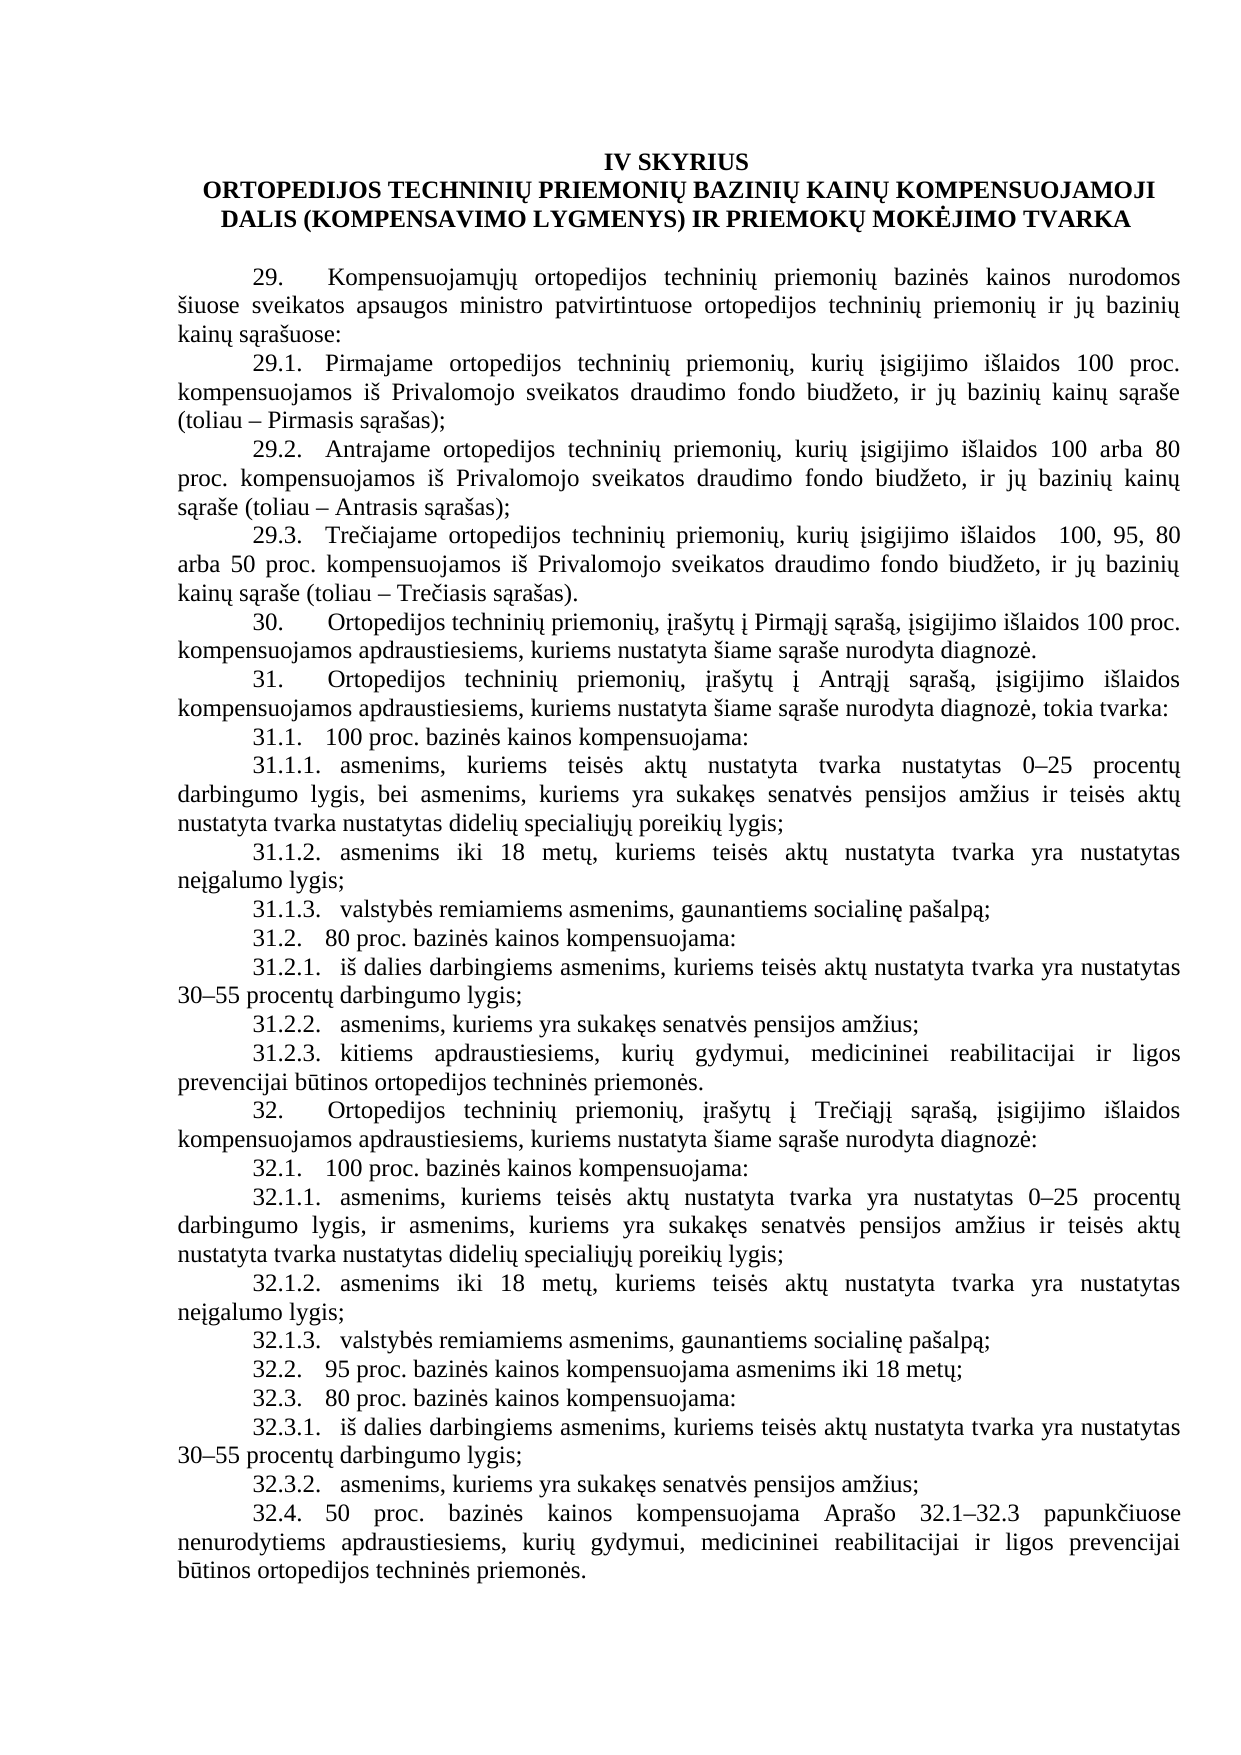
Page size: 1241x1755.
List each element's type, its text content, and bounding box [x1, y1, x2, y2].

text 29.2. Antrajame ortopedijos techninių priemonių, kurių įsigijimo išlaidos 100 arba 80 proc. kompensuojamos iš Privalomojo sveikatos draudimo fondo biudžeto, ir jų bazinių kainų sąraše (toliau – Antrasis sąrašas); [177, 434, 1181, 521]
text 31.1.1. asmenims, kuriems teisės aktų nustatyta tvarka nustatytas 0–25 procentų darbingumo lygis, bei asmenims, kuriems yra sukakęs senatvės pensijos amžius ir teisės aktų nustatyta tvarka nustatytas didelių specialiųjų poreikių lygis; [177, 751, 1181, 837]
text 31.2.1. iš dalies darbingiems asmenims, kuriems teisės aktų nustatyta tvarka yra nustatytas 30–55 procentų darbingumo lygis; [177, 952, 1181, 1009]
text 31.1.2. asmenims iki 18 metų, kuriems teisės aktų nustatyta tvarka yra nustatytas neįgalumo lygis; [177, 837, 1181, 894]
text 32.3.2. asmenims, kuriems yra sukakęs senatvės pensijos amžius; [177, 1469, 1181, 1498]
text 32.1.1. asmenims, kuriems teisės aktų nustatyta tvarka yra nustatytas 0–25 procentų darbingumo lygis, ir asmenims, kuriems yra sukakęs senatvės pensijos amžius ir teisės aktų nustatyta tvarka nustatytas didelių specialiųjų poreikių lygis; [177, 1182, 1181, 1268]
text 31.2. 80 proc. bazinės kainos kompensuojama: [177, 923, 1181, 952]
text 32.3.1. iš dalies darbingiems asmenims, kuriems teisės aktų nustatyta tvarka yra nustatytas 30–55 procentų darbingumo lygis; [177, 1412, 1181, 1469]
text 31.1. 100 proc. bazinės kainos kompensuojama: [177, 722, 1181, 751]
text 29.1. Pirmajame ortopedijos techninių priemonių, kurių įsigijimo išlaidos 100 proc. kompensuojamos iš Privalomojo sveikatos draudimo fondo biudžeto, ir jų bazinių kainų sąraše (toliau – Pirmasis sąrašas); [177, 348, 1181, 434]
text 32. Ortopedijos techninių priemonių, įrašytų į Trečiąjį sąrašą, įsigijimo išlaidos kompensuojamos apdraustiesiems, kuriems nustatyta šiame sąraše nurodyta diagnozė: [177, 1096, 1181, 1153]
text 31.1.3. valstybės remiamiems asmenims, gaunantiems socialinę pašalpą; [177, 894, 1181, 923]
text 32.1.3. valstybės remiamiems asmenims, gaunantiems socialinę pašalpą; [177, 1326, 1181, 1354]
text 29.3. Trečiajame ortopedijos techninių priemonių, kurių įsigijimo išlaidos 100, 95, 80 arba 50 proc. kompensuojamos iš Privalomojo sveikatos draudimo fondo biudžeto, ir jų bazinių kainų sąraše (toliau – Trečiasis sąrašas). [177, 521, 1181, 607]
text 31.2.2. asmenims, kuriems yra sukakęs senatvės pensijos amžius; [177, 1009, 1181, 1038]
text 32.2. 95 proc. bazinės kainos kompensuojama asmenims iki 18 metų; [177, 1354, 1181, 1383]
text IV SKYRIUS [177, 147, 1181, 176]
text 32.4. 50 proc. bazinės kainos kompensuojama Aprašo 32.1–32.3 papunkčiuose nenurodytiems apdraustiesiems, kurių gydymui, medicininei reabilitacijai ir ligos prevencijai būtinos ortopedijos techninės priemonės. [177, 1498, 1181, 1584]
text 32.1.2. asmenims iki 18 metų, kuriems teisės aktų nustatyta tvarka yra nustatytas neįgalumo lygis; [177, 1268, 1181, 1326]
text 32.3. 80 proc. bazinės kainos kompensuojama: [177, 1383, 1181, 1412]
text 29. Kompensuojamųjų ortopedijos techninių priemonių bazinės kainos nurodomos šiuose sveikatos apsaugos ministro patvirtintuose ortopedijos techninių priemonių ir jų bazinių kainų sąrašuose: [177, 262, 1181, 348]
text 31. Ortopedijos techninių priemonių, įrašytų į Antrąjį sąrašą, įsigijimo išlaidos kompensuojamos apdraustiesiems, kuriems nustatyta šiame sąraše nurodyta diagnozė, tokia tvarka: [177, 664, 1181, 722]
text 30. Ortopedijos techninių priemonių, įrašytų į Pirmąjį sąrašą, įsigijimo išlaidos 100 proc. kompensuojamos apdraustiesiems, kuriems nustatyta šiame sąraše nurodyta diagnozė. [177, 607, 1181, 664]
text ORTOPEDIJOS TECHNINIŲ PRIEMONIŲ BAZINIŲ KAINŲ KOMPENSUOJAMOJI DALIS (KOMPENSAVIMO LYGMENYS) IR PRIEMOKŲ MOKĖJIMO TVARKA [177, 176, 1181, 233]
text 32.1. 100 proc. bazinės kainos kompensuojama: [177, 1153, 1181, 1182]
text 31.2.3. kitiems apdraustiesiems, kurių gydymui, medicininei reabilitacijai ir ligos prevencijai būtinos ortopedijos techninės priemonės. [177, 1038, 1181, 1096]
